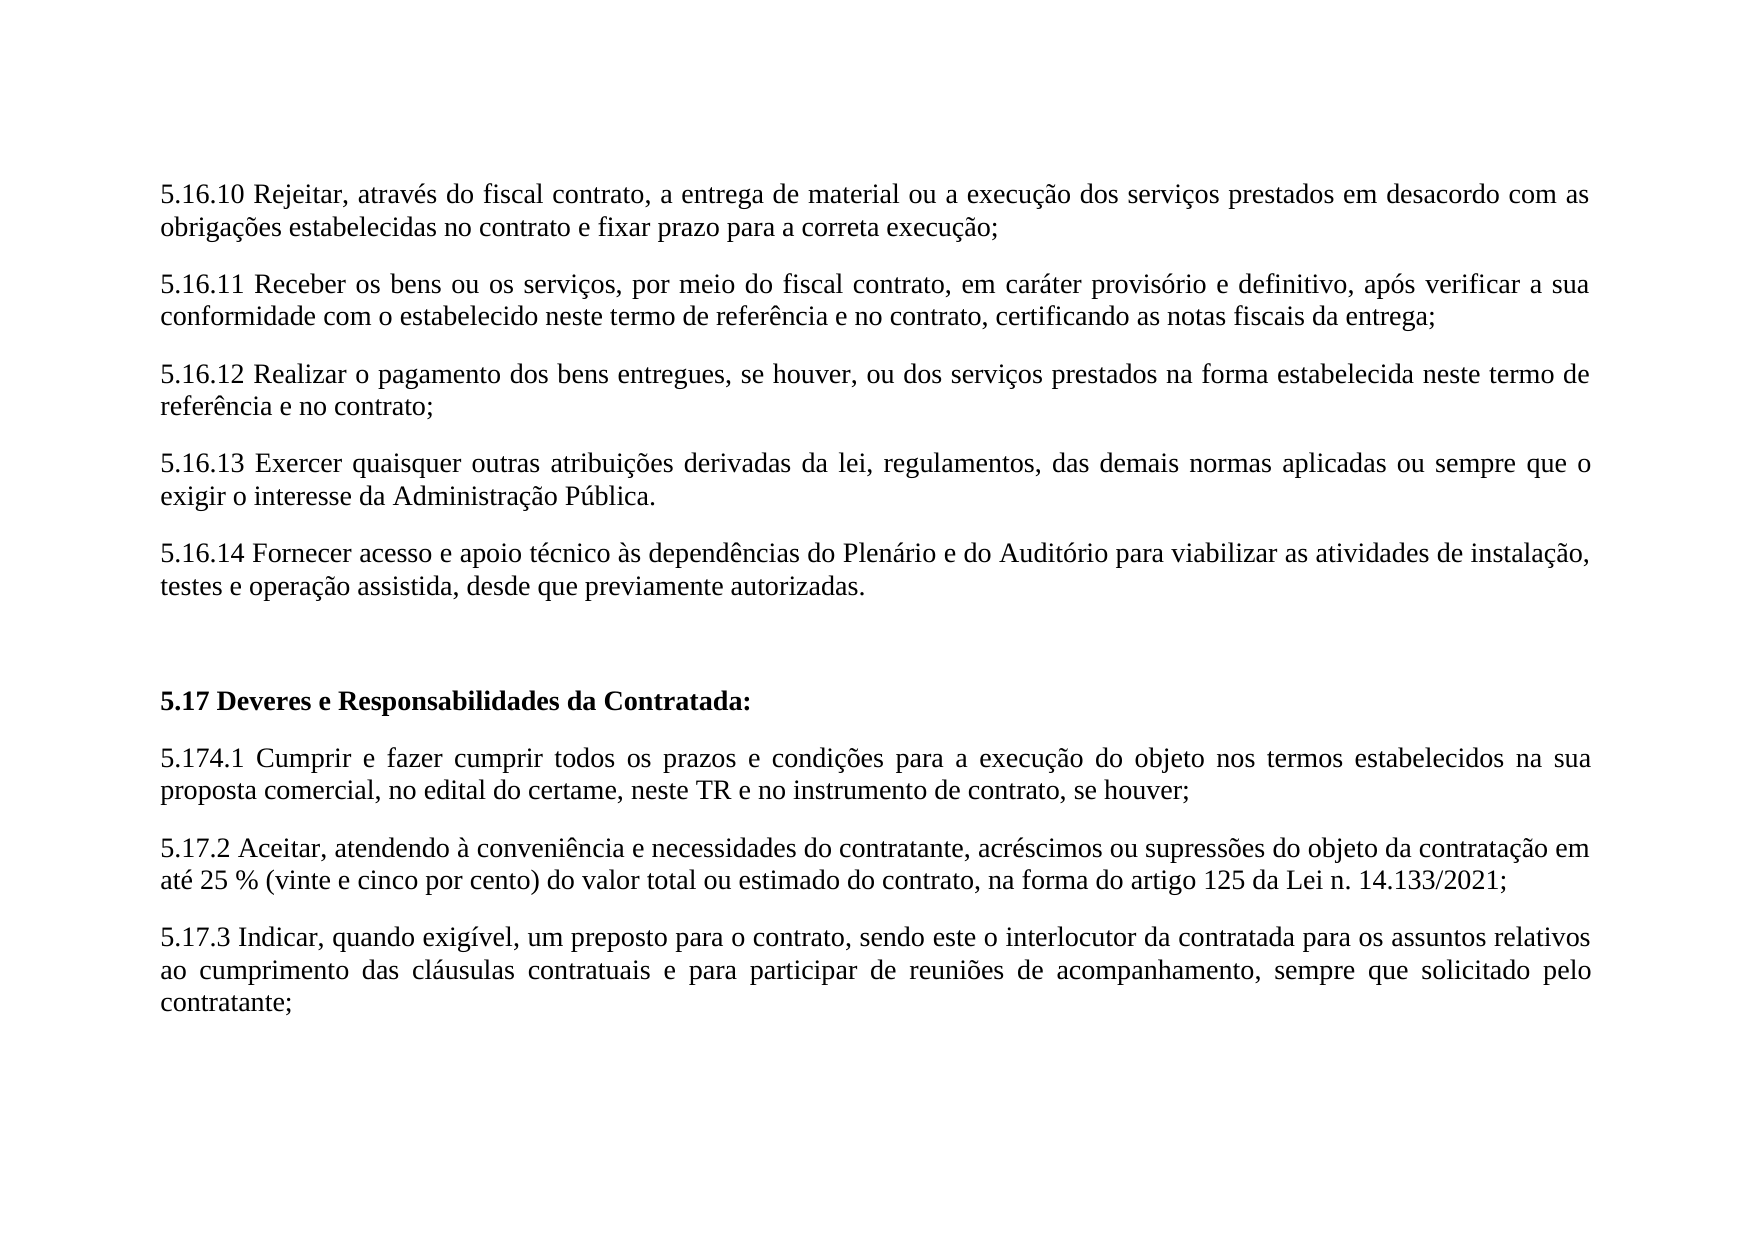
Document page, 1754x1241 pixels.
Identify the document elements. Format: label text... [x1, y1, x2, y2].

text 5.16.14 Fornecer acesso e apoio técnico às dependências do Plenário e do Auditório para viabilizar as atividades de instalação, testes e operação assistida, desde que previamente autorizadas. [160, 536, 1594, 601]
text 5.17.3 Indicar, quando exigível, um preposto para o contrato, sendo este o interlocutor da contratada para os assuntos relativos ao cumprimento das cláusulas contratuais e para participar de reuniões de acompanhamento, sempre que solicitado pelo contratante; [160, 921, 1594, 1018]
text 5.16.11 Receber os bens ou os serviços, por meio do fiscal contrato, em caráter provisório e definitivo, após verificar a sua conformidade com o estabelecido neste termo de referência e no contrato, certificando as notas fiscais da entrega; [160, 267, 1594, 332]
text 5.16.13 Exercer quaisquer outras atribuições derivadas da lei, regulamentos, das demais normas aplicadas ou sempre que o exigir o interesse da Administração Pública. [160, 447, 1594, 511]
text 5.16.10 Rejeitar, através do fiscal contrato, a entrega de material ou a execução dos serviços prestados em desacordo com as obrigações estabelecidas no contrato e fixar prazo para a correta execução; [160, 177, 1594, 242]
text 5.16.12 Realizar o pagamento dos bens entregues, se houver, ou dos serviços prestados na forma estabelecida neste termo de referência e no contrato; [160, 357, 1594, 422]
text 5.174.1 Cumprir e fazer cumprir todos os prazos e condições para a execução do objeto nos termos estabelecidos na sua proposta comercial, no edital do certame, neste TR e no instrumento de contrato, se houver; [160, 741, 1594, 806]
text 5.17.2 Aceitar, atendendo à conveniência e necessidades do contratante, acréscimos ou supressões do objeto da contratação em até 25 % (vinte e cinco por cento) do valor total ou estimado do contrato, na forma do artigo 125 da Lei n. 14.133/2021; [160, 831, 1594, 896]
text 5.17 Deveres e Responsabilidades da Contratada: [160, 683, 1594, 716]
